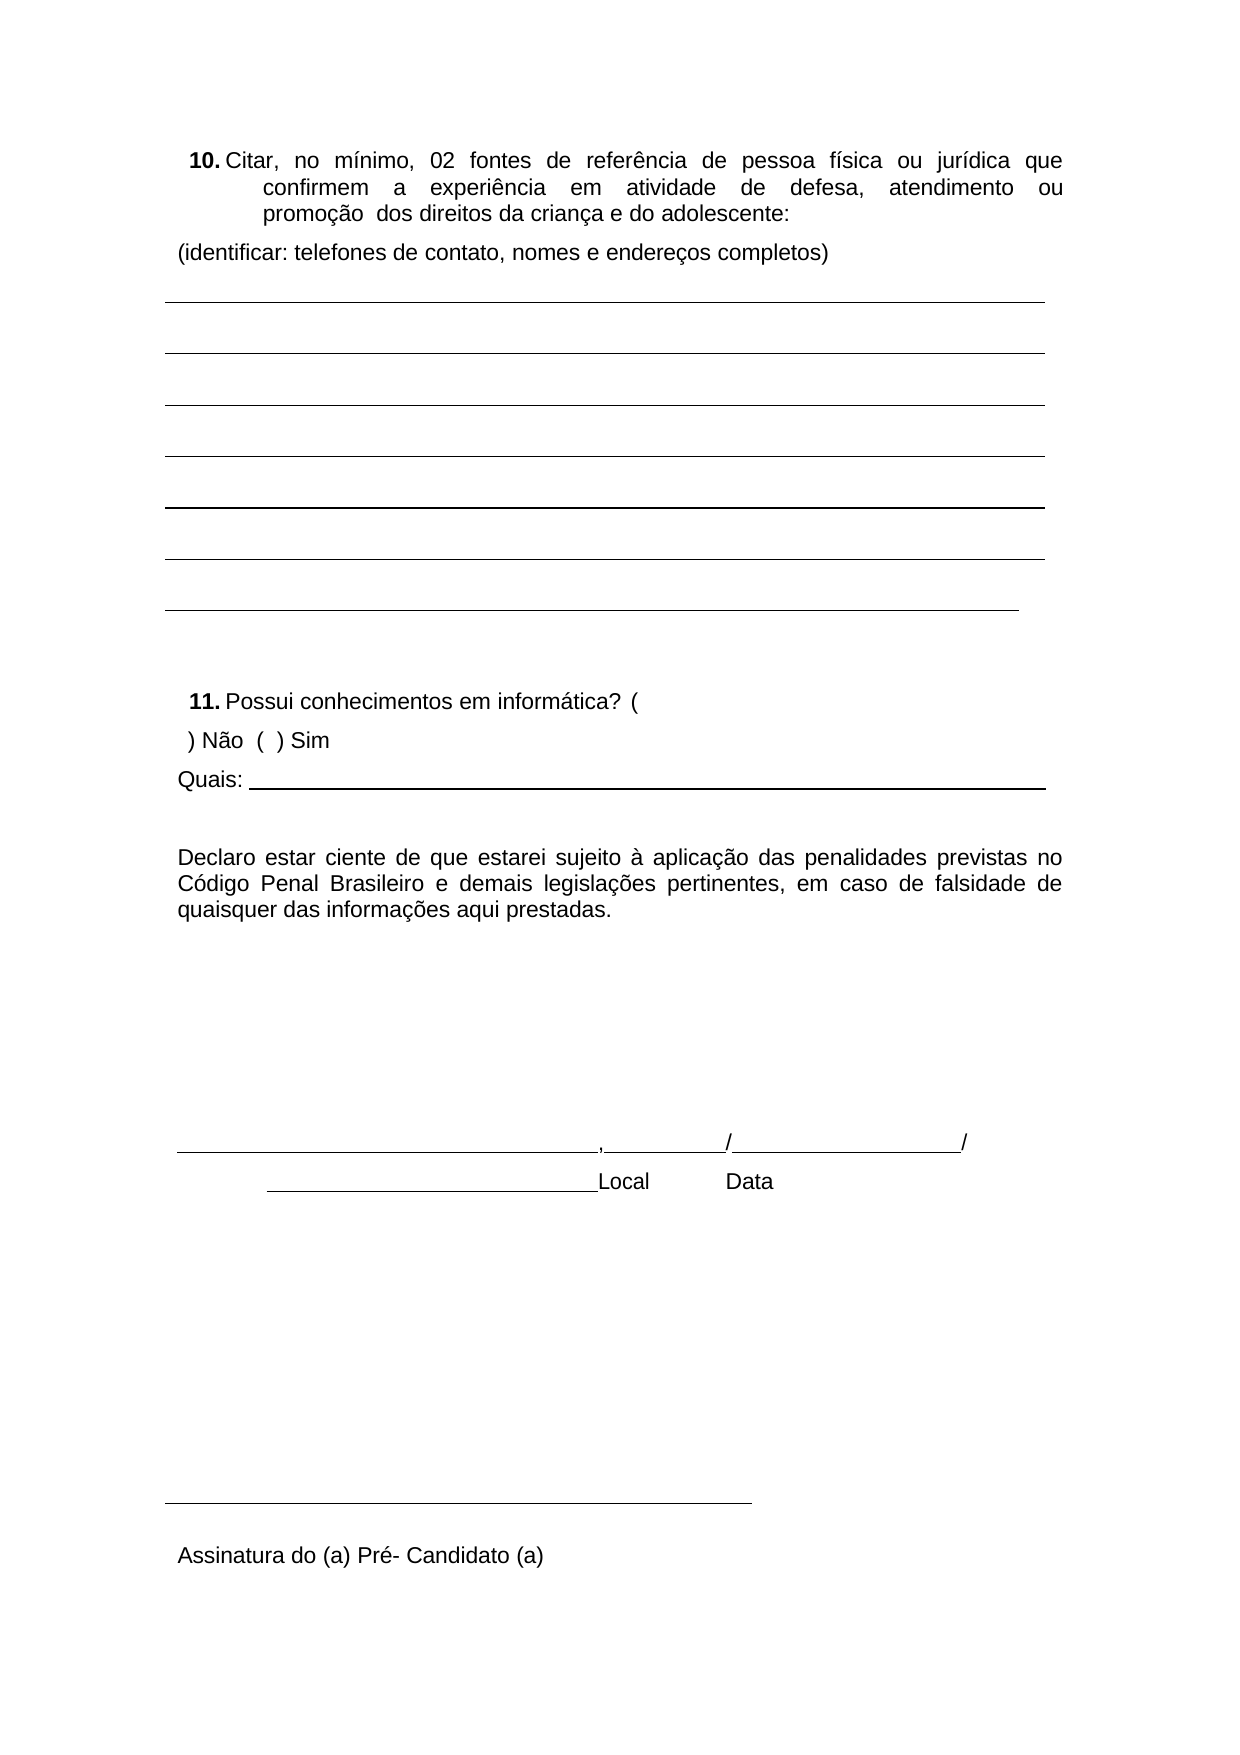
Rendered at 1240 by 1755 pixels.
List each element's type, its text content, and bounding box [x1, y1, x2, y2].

list Citar, no mínimo, 02 fontes de referência de pessoa física ou jurídica que confirmem a experiência em atividade de defesa, atendimento ou promoção dos direitos da criança e do adolescente: [215, 147, 1063, 226]
text Quais: [177, 766, 1075, 792]
list Possui conhecimentos em informática? ( ) Não ( ) Sim [177, 688, 650, 753]
text (identificar: telefones de contato, nomes e endereços completos) [177, 239, 1075, 265]
text , / / Local Data [177, 1129, 1063, 1194]
text Declaro estar ciente de que estarei sujeito à aplicação das penalidades previstas no Código Penal Brasileiro e demais legislações pertinentes, em caso de falsidade de quaisquer das informações aqui prestadas. [177, 843, 1063, 922]
text Assinatura do (a) Pré- Candidato (a) [177, 1542, 1075, 1569]
